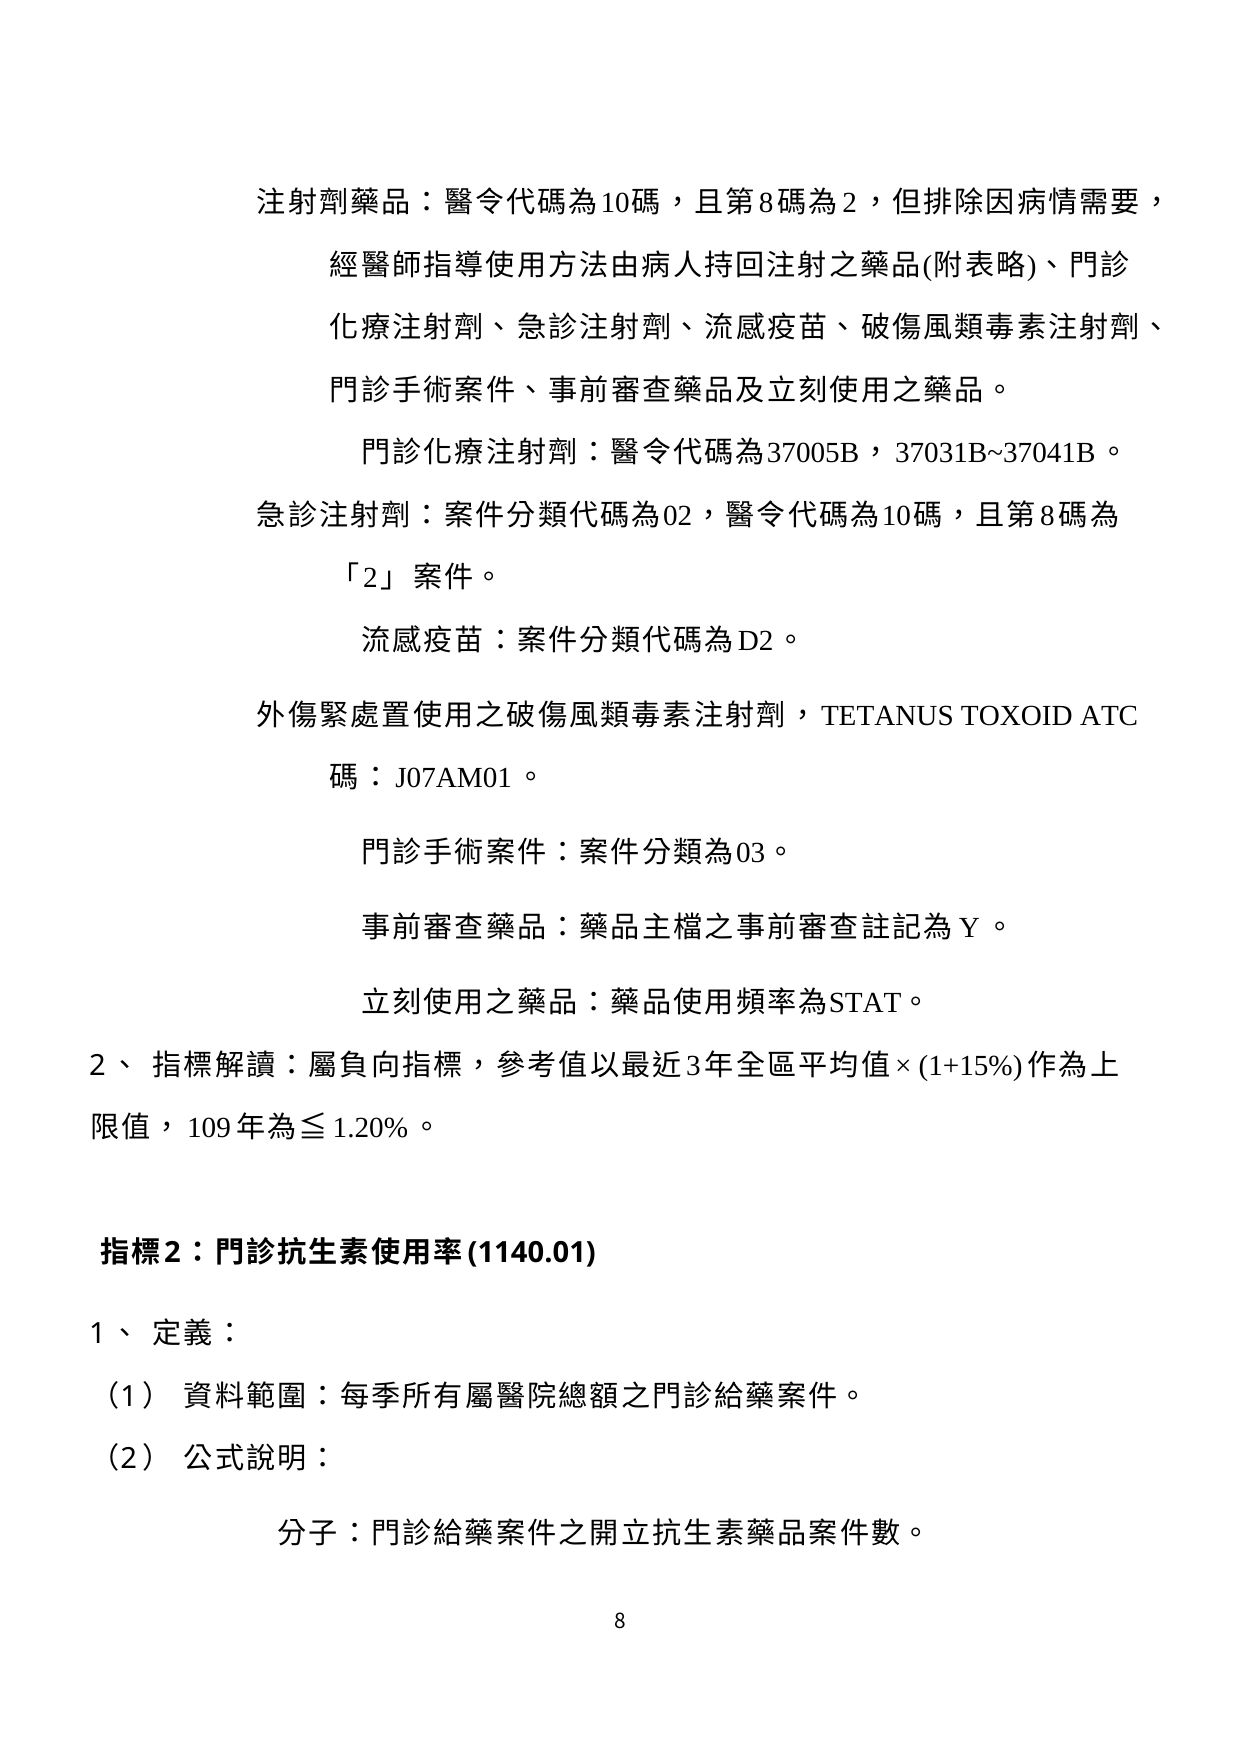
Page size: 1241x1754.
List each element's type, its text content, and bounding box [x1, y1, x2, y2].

text 立刻使用之藥品：藥品使用頻率為STAT。 [353, 958, 1145, 1021]
list 公式說明： [89, 1414, 1145, 1477]
list 定義： [89, 1289, 1145, 1352]
text 外傷緊處置使用之破傷風類毒素注射劑，TETANUS TOXOID ATC碼：J07AM01。 [251, 671, 1145, 796]
list 指標解讀：屬負向指標，參考值以最近3年全區平均值× (1+15%)作為上限值，109年為≦1.20%。 [89, 1021, 1145, 1146]
text 流感疫苗：案件分類代碼為D2。 [353, 596, 1145, 658]
text 急診注射劑：案件分類代碼為02，醫令代碼為10碼，且第8碼為「2」案件。 [251, 471, 1145, 596]
text 注射劑藥品：醫令代碼為10碼，且第8碼為2，但排除因病情需要，經醫師指導使用方法由病人持回注射之藥品(附表略)、門診化療注射劑、急診注射劑、流感疫苗、破傷風類毒素注射劑、門診手術案件、事前審查藥品及立刻使用之藥品。 [251, 158, 1145, 408]
text 事前審查藥品：藥品主檔之事前審查註記為Y。 [353, 883, 1145, 946]
text 門診化療注射劑：醫令代碼為37005B，37031B~37041B。 [353, 408, 1145, 471]
text 指標2：門診抗生素使用率(1140.01) [89, 1208, 1151, 1271]
text 分子：門診給藥案件之開立抗生素藥品案件數。 [266, 1489, 1145, 1552]
list 資料範圍：每季所有屬醫院總額之門診給藥案件。 [89, 1352, 1145, 1414]
text 門診手術案件：案件分類為03。 [353, 808, 1145, 871]
